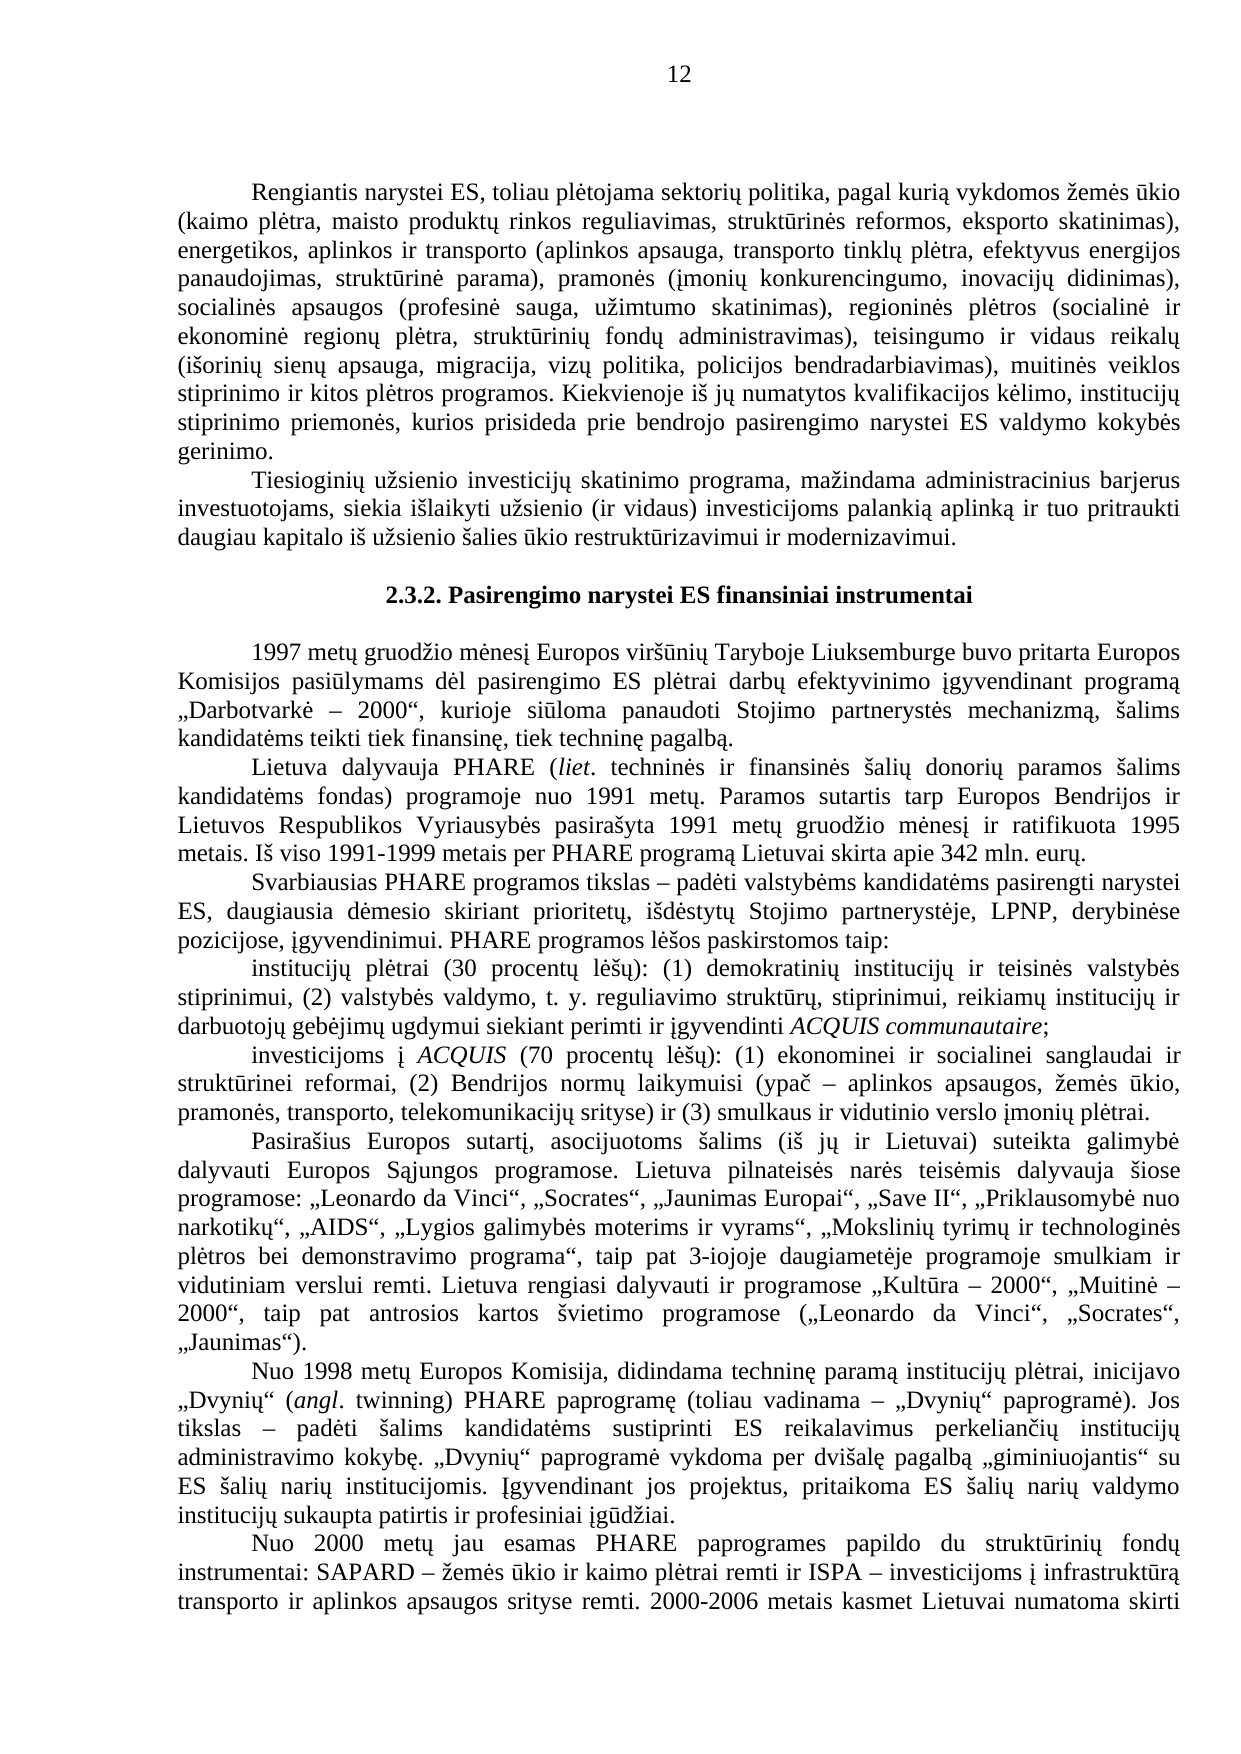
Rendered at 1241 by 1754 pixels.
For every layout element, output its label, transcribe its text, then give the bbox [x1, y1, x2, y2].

text Pasirašius Europos sutartį, asocijuotoms šalims (iš jų ir Lietuvai) suteikta galimybė dalyvauti Europos Sąjungos programose. Lietuva pilnateisės narės teisėmis dalyvauja šiose programose: „Leonardo da Vinci“, „Socrates“, „Jaunimas Europai“, „Save II“, „Priklausomybė nuo narkotikų“, „AIDS“, „Lygios galimybės moterims ir vyrams“, „Mokslinių tyrimų ir technologinės plėtros bei demonstravimo programa“, taip pat 3-iojoje daugiametėje programoje smulkiam ir vidutiniam verslui remti. Lietuva rengiasi dalyvauti ir programose „Kultūra – 2000“, „Muitinė – 2000“, taip pat antrosios kartos švietimo programose („Leonardo da Vinci“, „Socrates“, „Jaunimas“). [177, 1126, 1181, 1356]
text Tiesioginių užsienio investicijų skatinimo programa, mažindama administracinius barjerus investuotojams, siekia išlaikyti užsienio (ir vidaus) investicijoms palankią aplinką ir tuo pritraukti daugiau kapitalo iš užsienio šalies ūkio restruktūrizavimui ir modernizavimui. [177, 465, 1181, 551]
text investicijoms į ACQUIS (70 procentų lėšų): (1) ekonominei ir socialinei sanglaudai ir struktūrinei reformai, (2) Bendrijos normų laikymuisi (ypač – aplinkos apsaugos, žemės ūkio, pramonės, transporto, telekomunikacijų srityse) ir (3) smulkaus ir vidutinio verslo įmonių plėtrai. [177, 1040, 1181, 1126]
text 2.3.2. Pasirengimo narystei ES finansiniai instrumentai [177, 580, 1181, 608]
text institucijų plėtrai (30 procentų lėšų): (1) demokratinių institucijų ir teisinės valstybės stiprinimui, (2) valstybės valdymo, t. y. reguliavimo struktūrų, stiprinimui, reikiamų institucijų ir darbuotojų gebėjimų ugdymui siekiant perimti ir įgyvendinti acquis communautaire; [177, 953, 1181, 1040]
text Svarbiausias PHARE programos tikslas – padėti valstybėms kandidatėms pasirengti narystei ES, daugiausia dėmesio skiriant prioritetų, išdėstytų Stojimo partnerystėje, LPNP, derybinėse pozicijose, įgyvendinimui. PHARE programos lėšos paskirstomos taip: [177, 867, 1181, 953]
text Nuo 2000 metų jau esamas PHARE paprogrames papildo du struktūrinių fondų instrumentai: SAPARD – žemės ūkio ir kaimo plėtrai remti ir ISPA – investicijoms į infrastruktūrą transporto ir aplinkos apsaugos srityse remti. 2000-2006 metais kasmet Lietuvai numatoma skirti [177, 1528, 1181, 1615]
text Lietuva dalyvauja PHARE (liet. techninės ir finansinės šalių donorių paramos šalims kandidatėms fondas) programoje nuo 1991 metų. Paramos sutartis tarp Europos Bendrijos ir Lietuvos Respublikos Vyriausybės pasirašyta 1991 metų gruodžio mėnesį ir ratifikuota 1995 metais. Iš viso 1991-1999 metais per PHARE programą Lietuvai skirta apie 342 mln. eurų. [177, 752, 1181, 867]
text 1997 metų gruodžio mėnesį Europos viršūnių Taryboje Liuksemburge buvo pritarta Europos Komisijos pasiūlymams dėl pasirengimo ES plėtrai darbų efektyvinimo įgyvendinant programą „Darbotvarkė – 2000“, kurioje siūloma panaudoti Stojimo partnerystės mechanizmą, šalims kandidatėms teikti tiek finansinę, tiek techninę pagalbą. [177, 637, 1181, 752]
text Nuo 1998 metų Europos Komisija, didindama techninę paramą institucijų plėtrai, inicijavo „Dvynių“ (angl. twinning) PHARE paprogramę (toliau vadinama – „Dvynių“ paprogramė). Jos tikslas – padėti šalims kandidatėms sustiprinti ES reikalavimus perkeliančių institucijų administravimo kokybę. „Dvynių“ paprogramė vykdoma per dvišalę pagalbą „giminiuojantis“ su ES šalių narių institucijomis. Įgyvendinant jos projektus, pritaikoma ES šalių narių valdymo institucijų sukaupta patirtis ir profesiniai įgūdžiai. [177, 1356, 1181, 1528]
text Rengiantis narystei ES, toliau plėtojama sektorių politika, pagal kurią vykdomos žemės ūkio (kaimo plėtra, maisto produktų rinkos reguliavimas, struktūrinės reformos, eksporto skatinimas), energetikos, aplinkos ir transporto (aplinkos apsauga, transporto tinklų plėtra, efektyvus energijos panaudojimas, struktūrinė parama), pramonės (įmonių konkurencingumo, inovacijų didinimas), socialinės apsaugos (profesinė sauga, užimtumo skatinimas), regioninės plėtros (socialinė ir ekonominė regionų plėtra, struktūrinių fondų administravimas), teisingumo ir vidaus reikalų (išorinių sienų apsauga, migracija, vizų politika, policijos bendradarbiavimas), muitinės veiklos stiprinimo ir kitos plėtros programos. Kiekvienoje iš jų numatytos kvalifikacijos kėlimo, institucijų stiprinimo priemonės, kurios prisideda prie bendrojo pasirengimo narystei ES valdymo kokybės gerinimo. [177, 177, 1181, 465]
